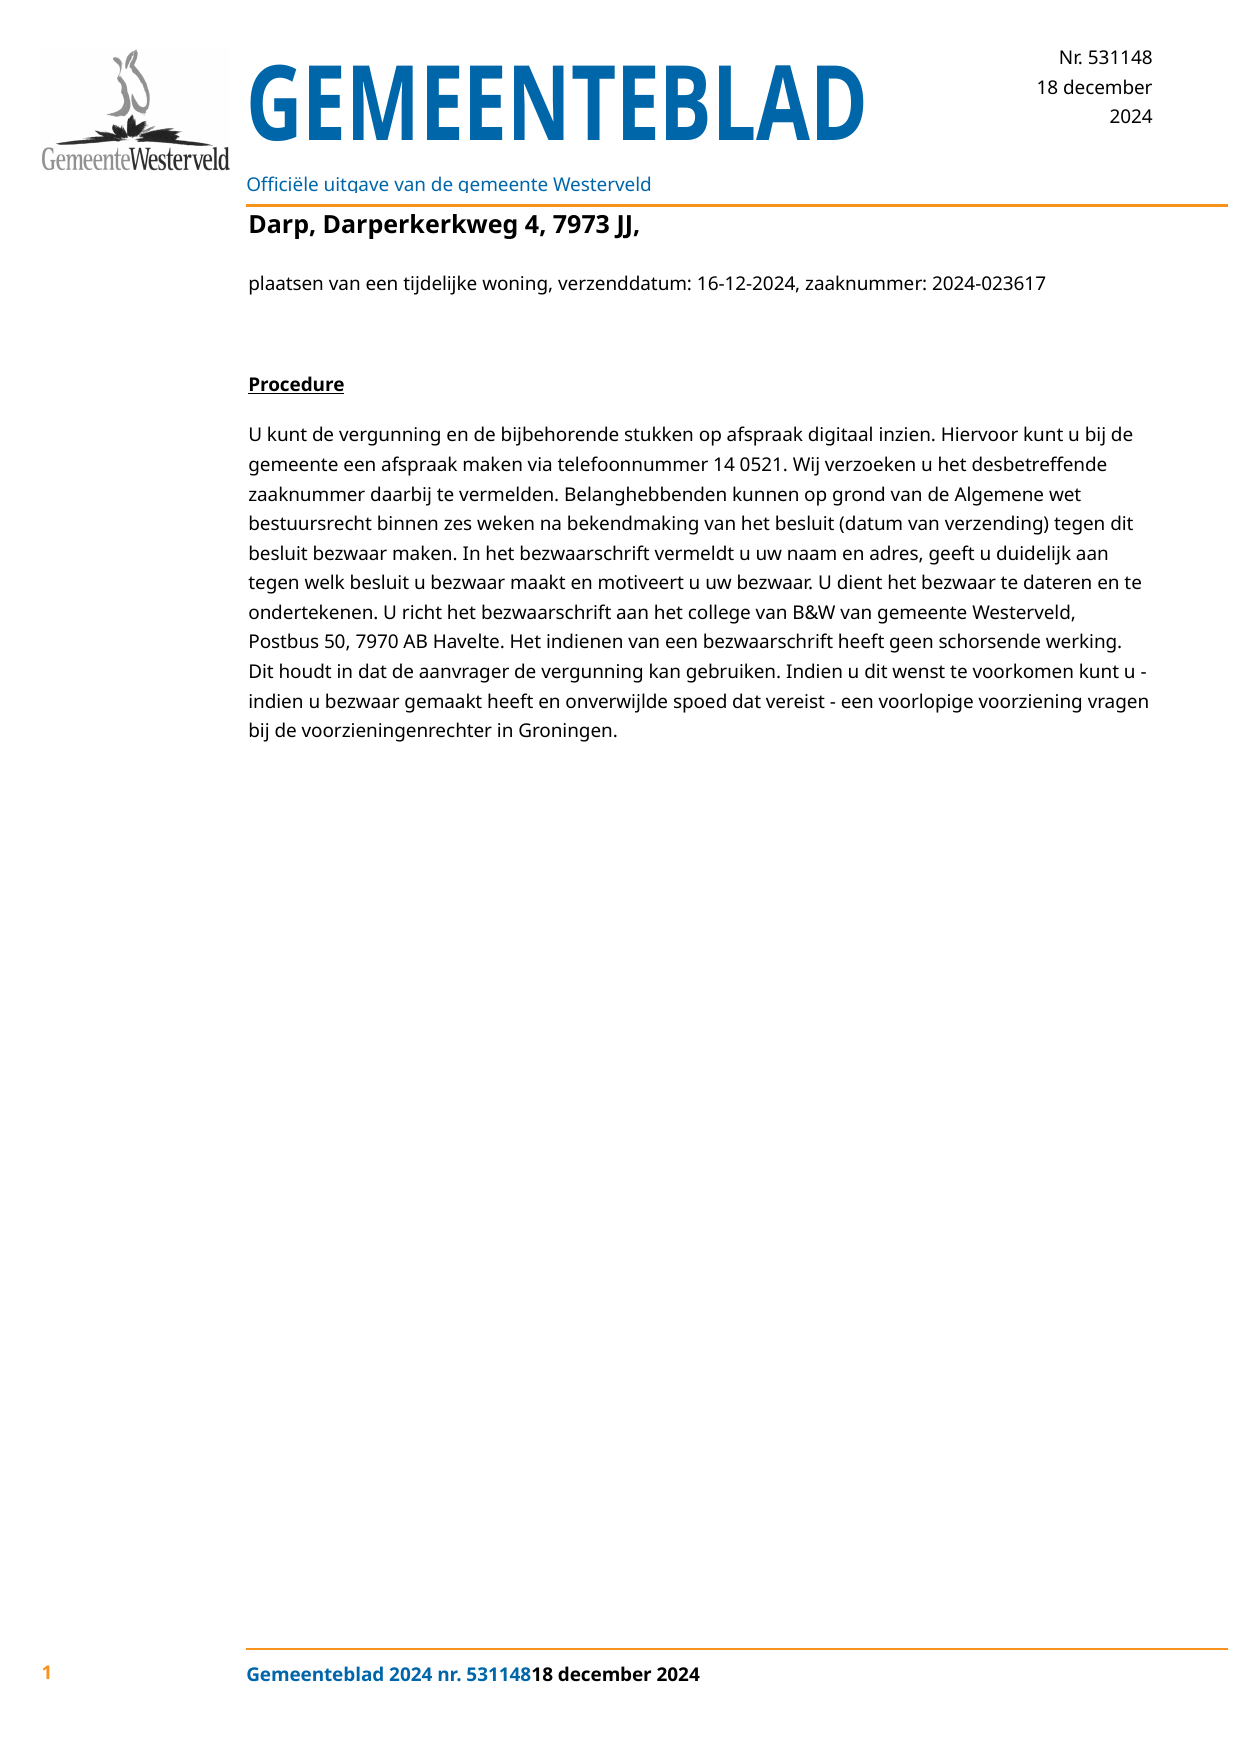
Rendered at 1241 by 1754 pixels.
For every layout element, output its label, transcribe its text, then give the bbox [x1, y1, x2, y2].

text Darp, Darperkerkweg 4, 7973 JJ, [248, 207, 1152, 241]
picture [41, 47, 231, 172]
text U kunt de vergunning en de bijbehorende stukken op afspraak digitaal inzien. Hiervoor kunt u bij de gemeente een afspraak maken via telefoonnummer 14 0521. Wij verzoeken u het desbetreffende zaaknummer daarbij te vermelden. Belanghebbenden kunnen op grond van de Algemene wet bestuursrecht binnen zes weken na bekendmaking van het besluit (datum van verzending) tegen dit besluit bezwaar maken. In het bezwaarschrift vermeldt u uw naam en adres, geeft u duidelijk aan tegen welk besluit u bezwaar maakt en motiveert u uw bezwaar. U dient het bezwaar te dateren en te ondertekenen. U richt het bezwaarschrift aan het college van B&W van gemeente Westerveld, Postbus 50, 7970 AB Havelte. Het indienen van een bezwaarschrift heeft geen schorsende werking. Dit houdt in dat de aanvrager de vergunning kan gebruiken. Indien u dit wenst te voorkomen kunt u - indien u bezwaar gemaakt heeft en onverwijlde spoed dat vereist - een voorlopige voorziening vragen bij de voorzieningenrechter in Groningen. [248, 422, 1152, 743]
text Procedure [248, 371, 1152, 397]
text plaatsen van een tijdelijke woning, verzenddatum: 16-12-2024, zaaknummer: 2024-023617 [248, 270, 1152, 296]
